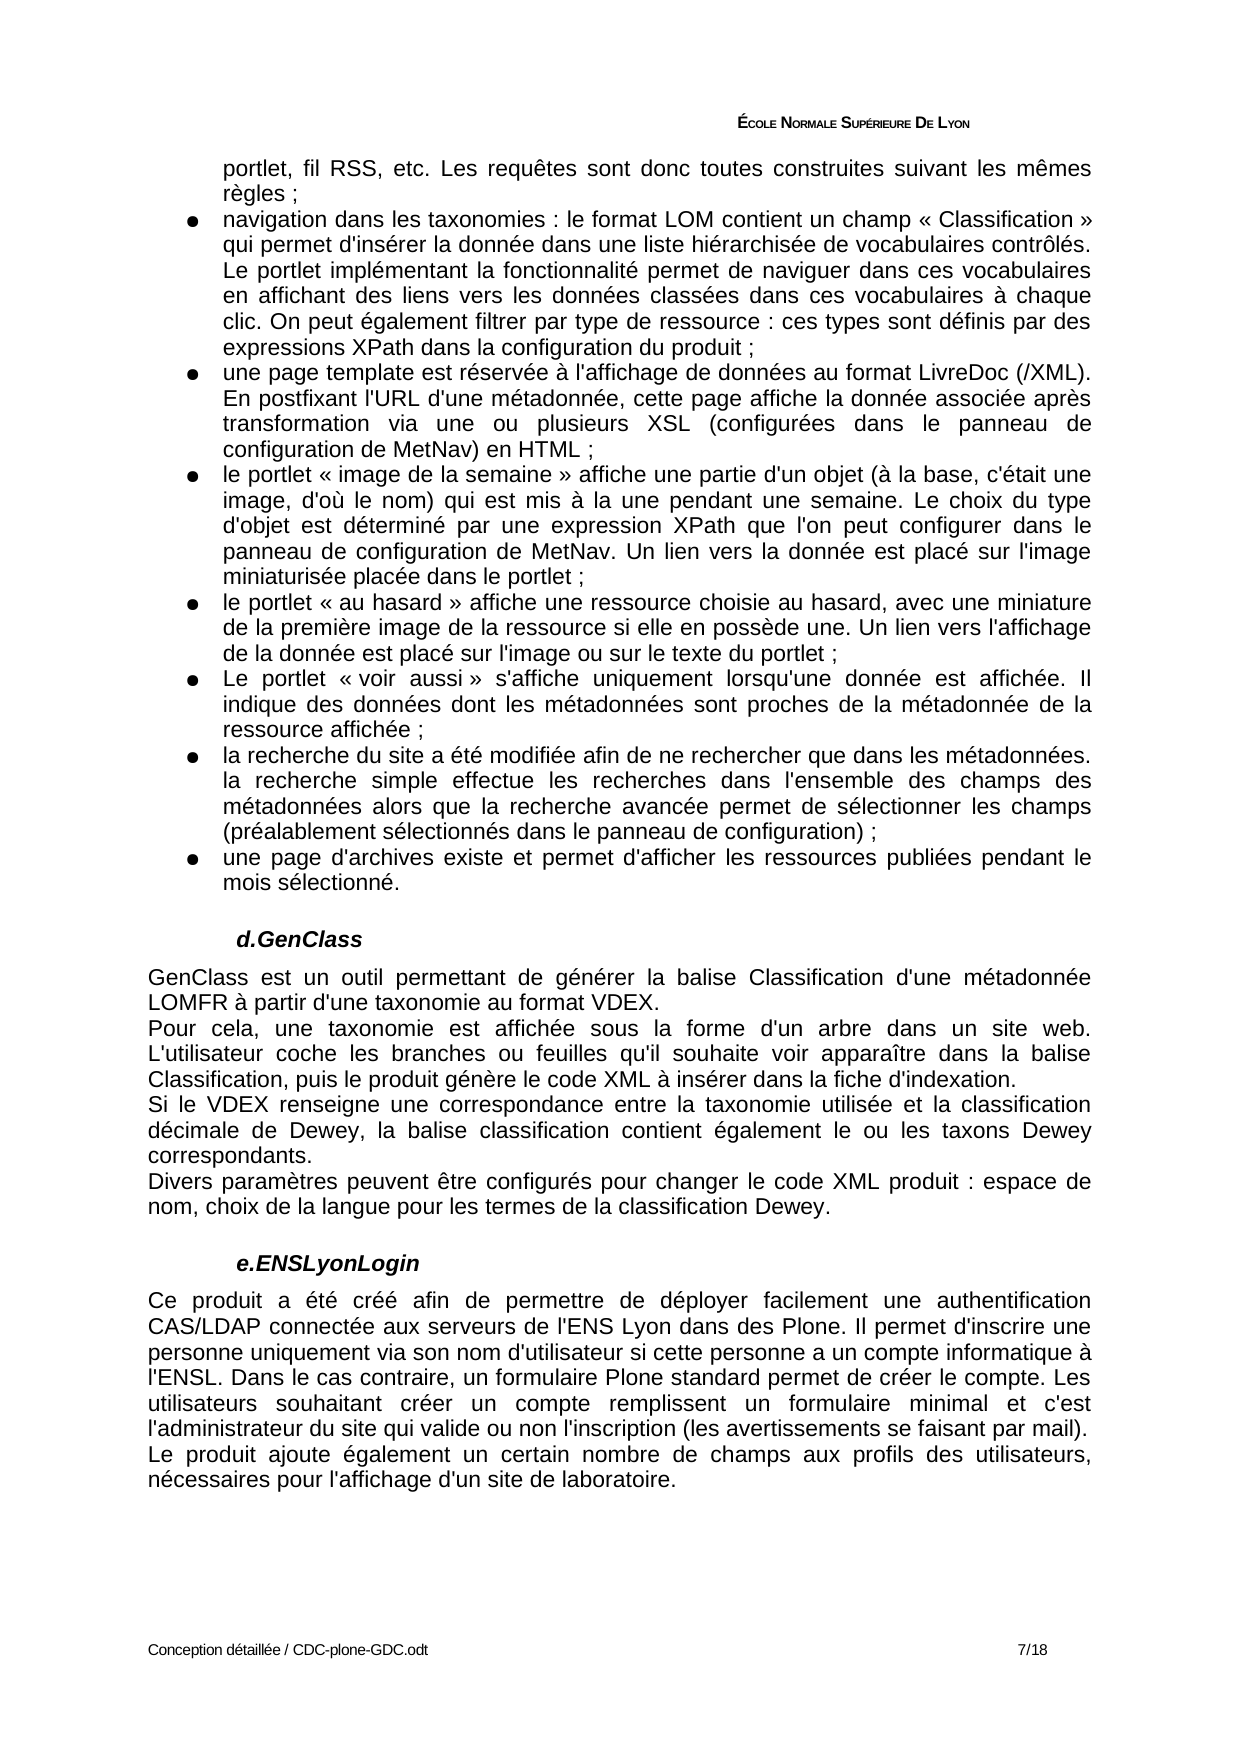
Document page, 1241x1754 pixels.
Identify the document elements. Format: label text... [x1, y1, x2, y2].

list la recherche du site a été modifiée afin de ne rechercher que dans les métadonnées. la recherche simple effectue les recherches dans l'ensemble des champs des métadonnées alors que la recherche avancée permet de sélectionner les champs (préalablement sélectionnés dans le panneau de configuration) ; [185, 742, 1092, 844]
list navigation dans les taxonomies : le format LOM contient un champ « Classification » qui permet d'insérer la donnée dans une liste hiérarchisée de vocabulaires contrôlés. Le portlet implémentant la fonctionnalité permet de naviguer dans ces vocabulaires en affichant des liens vers les données classées dans ces vocabulaires à chaque clic. On peut également filtrer par type de ressource : ces types sont définis par des expressions XPath dans la configuration du produit ; [185, 207, 1092, 360]
text Le produit ajoute également un certain nombre de champs aux profils des utilisateurs, nécessaires pour l'affichage d'un site de laboratoire. [148, 1441, 1092, 1492]
text GenClass est un outil permettant de générer la balise Classification d'une métadonnée LOMFR à partir d'une taxonomie au format VDEX. [148, 964, 1092, 1015]
text Pour cela, une taxonomie est affichée sous la forme d'un arbre dans un site web. L'utilisateur coche les branches ou feuilles qu'il souhaite voir apparaître dans la balise Classification, puis le produit génère le code XML à insérer dans la fiche d'indexation. [148, 1015, 1092, 1092]
subtitle ENSLyonLogin [236, 1250, 1092, 1276]
subtitle GenClass [236, 926, 1092, 952]
list le portlet « image de la semaine » affiche une partie d'un objet (à la base, c'était une image, d'où le nom) qui est mis à la une pendant une semaine. Le choix du type d'objet est déterminé par une expression XPath que l'on peut configurer dans le panneau de configuration de MetNav. Un lien vers la donnée est placé sur l'image miniaturisée placée dans le portlet ; [185, 462, 1092, 589]
list une page template est réservée à l'affichage de données au format LivreDoc (/XML). En postfixant l'URL d'une métadonnée, cette page affiche la donnée associée après transformation via une ou plusieurs XSL (configurées dans le panneau de configuration de MetNav) en HTML ; [185, 360, 1092, 462]
list Le portlet « voir aussi » s'affiche uniquement lorsqu'une donnée est affichée. Il indique des données dont les métadonnées sont proches de la métadonnée de la ressource affichée ; [185, 666, 1092, 742]
list portlet, fil RSS, etc. Les requêtes sont donc toutes construites suivant les mêmes règles ; [185, 156, 1092, 207]
list une page d'archives existe et permet d'afficher les ressources publiées pendant le mois sélectionné. [185, 844, 1092, 896]
text Divers paramètres peuvent être configurés pour changer le code XML produit : espace de nom, choix de la langue pour les termes de la classification Dewey. [148, 1168, 1092, 1219]
text Si le VDEX renseigne une correspondance entre la taxonomie utilisée et la classification décimale de Dewey, la balise classification contient également le ou les taxons Dewey correspondants. [148, 1092, 1092, 1168]
text Ce produit a été créé afin de permettre de déployer facilement une authentification CAS/LDAP connectée aux serveurs de l'ENS Lyon dans des Plone. Il permet d'inscrire une personne uniquement via son nom d'utilisateur si cette personne a un compte informatique à l'ENSL. Dans le cas contraire, un formulaire Plone standard permet de créer le compte. Les utilisateurs souhaitant créer un compte remplissent un formulaire minimal et c'est l'administrateur du site qui valide ou non l'inscription (les avertissements se faisant par mail). [148, 1288, 1092, 1441]
list le portlet « au hasard » affiche une ressource choisie au hasard, avec une miniature de la première image de la ressource si elle en possède une. Un lien vers l'affichage de la donnée est placé sur l'image ou sur le texte du portlet ; [185, 589, 1092, 666]
